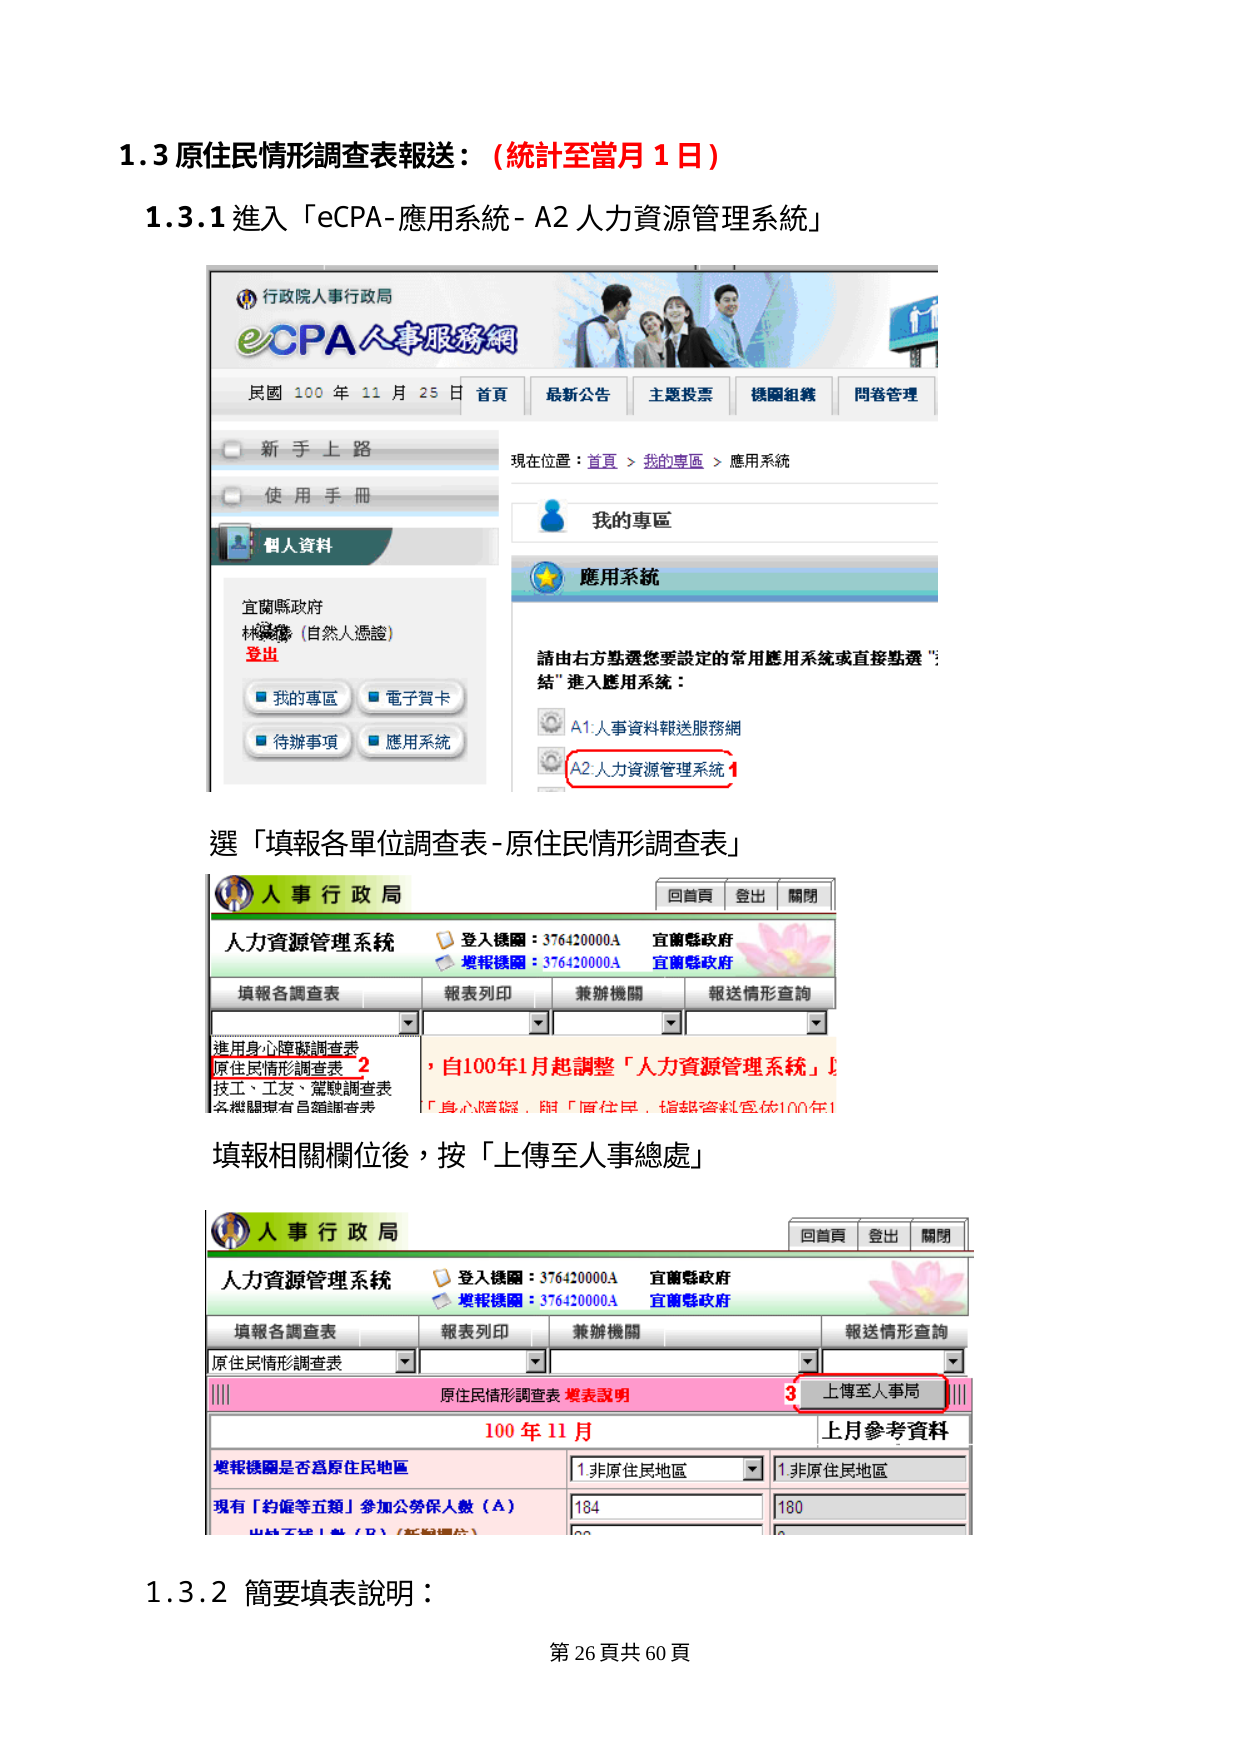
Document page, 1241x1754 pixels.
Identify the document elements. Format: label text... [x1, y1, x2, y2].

text 1.3原住民情形調查表報送: (統計至當月1日) [118, 112, 1122, 175]
text 1.3.1進入「eCPA-應用系統- A2人力資源管理系統」 [144, 175, 1122, 237]
text 填報相關欄位後，按「上傳至人事總處」 [118, 1112, 1122, 1175]
text 1.3.2 簡要填表說明： [144, 1550, 1122, 1612]
text 選「填報各單位調查表-原住民情形調查表」 [118, 800, 1122, 862]
